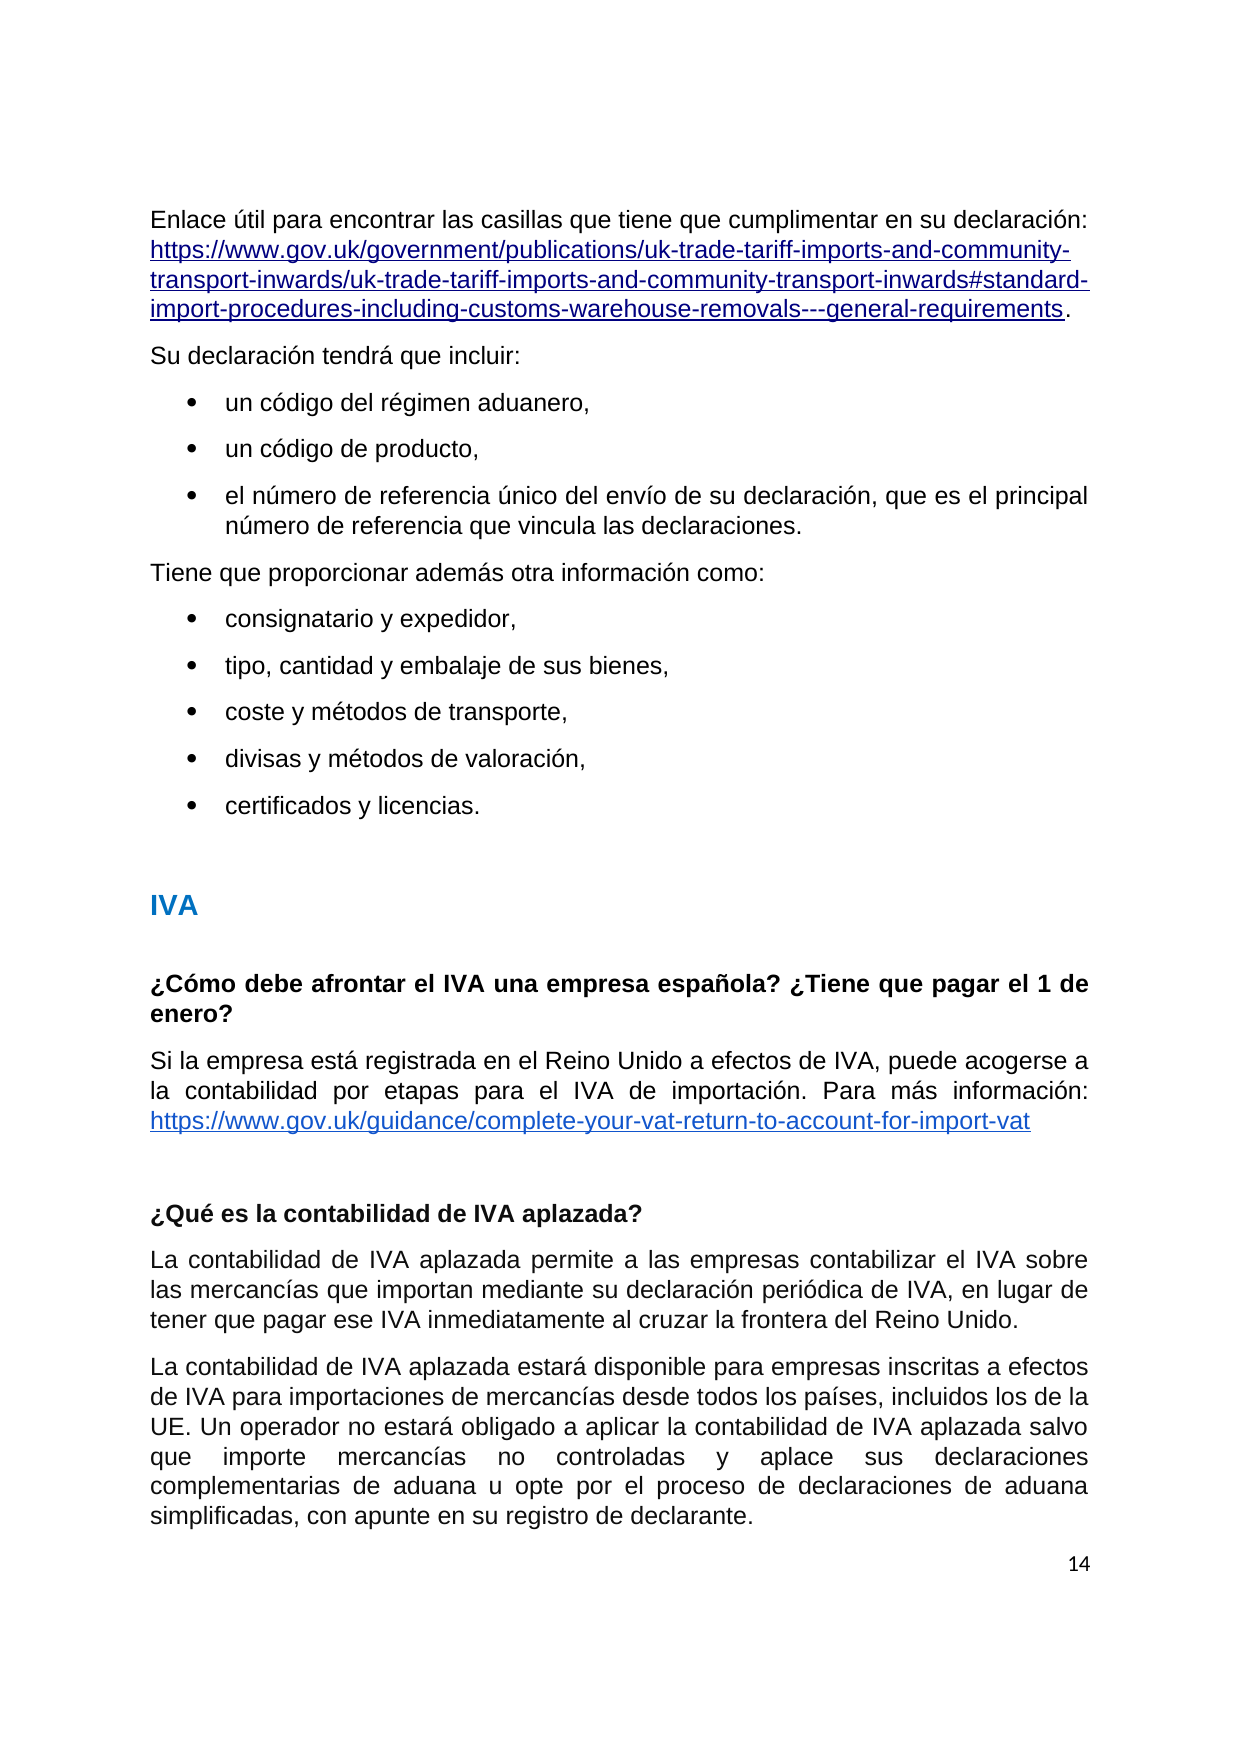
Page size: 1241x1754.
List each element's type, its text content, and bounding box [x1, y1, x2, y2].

list divisas y métodos de valoración, [187, 744, 1090, 773]
text ¿Qué es la contabilidad de IVA aplazada? [150, 1199, 1090, 1228]
text import-procedures-including-customs-warehouse-removals---general-requirements. [150, 291, 1090, 323]
text ¿Cómo debe afrontar el IVA una empresa española? ¿Tiene que pagar el 1 de enero? [150, 969, 1090, 1028]
list tipo, cantidad y embalaje de sus bienes, [187, 651, 1090, 679]
text Tiene que proporcionar además otra información como: [150, 557, 1090, 586]
list consignatario y expedidor, [187, 604, 1090, 633]
subtitle IVA [150, 888, 1090, 922]
text Su declaración tendrá que incluir: [150, 341, 1090, 370]
text Enlace útil para encontrar las casillas que tiene que cumplimentar en su declaración: https://www.gov.uk/government/publications/uk-trade-tariff-imports-and-community-transport-inwards/uk-trade-tariff-imports-and-community-transport-inwards#standard- [150, 205, 1090, 290]
text Si la empresa está registrada en el Reino Unido a efectos de IVA, puede acogerse a la contabilidad por etapas para el IVA de importación. Para más información: https://www.gov.uk/guidance/complete-your-vat-return-to-account-for-import-vat [150, 1046, 1090, 1134]
list un código del régimen aduanero, [187, 388, 1090, 416]
list un código de producto, [187, 434, 1090, 463]
text La contabilidad de IVA aplazada permite a las empresas contabilizar el IVA sobre las mercancías que importan mediante su declaración periódica de IVA, en lugar de tener que pagar ese IVA inmediatamente al cruzar la frontera del Reino Unido. [150, 1245, 1090, 1334]
list el número de referencia único del envío de su declaración, que es el principal número de referencia que vincula las declaraciones. [187, 481, 1090, 540]
text La contabilidad de IVA aplazada estará disponible para empresas inscritas a efectos de IVA para importaciones de mercancías desde todos los países, incluidos los de la UE. Un operador no estará obligado a aplicar la contabilidad de IVA aplazada salvo que importe mercancías no controladas y aplace sus declaraciones complementarias de aduana u opte por el proceso de declaraciones de aduana simplificadas, con apunte en su registro de declarante. [150, 1352, 1090, 1530]
list certificados y licencias. [187, 791, 1090, 819]
list coste y métodos de transporte, [187, 697, 1090, 726]
